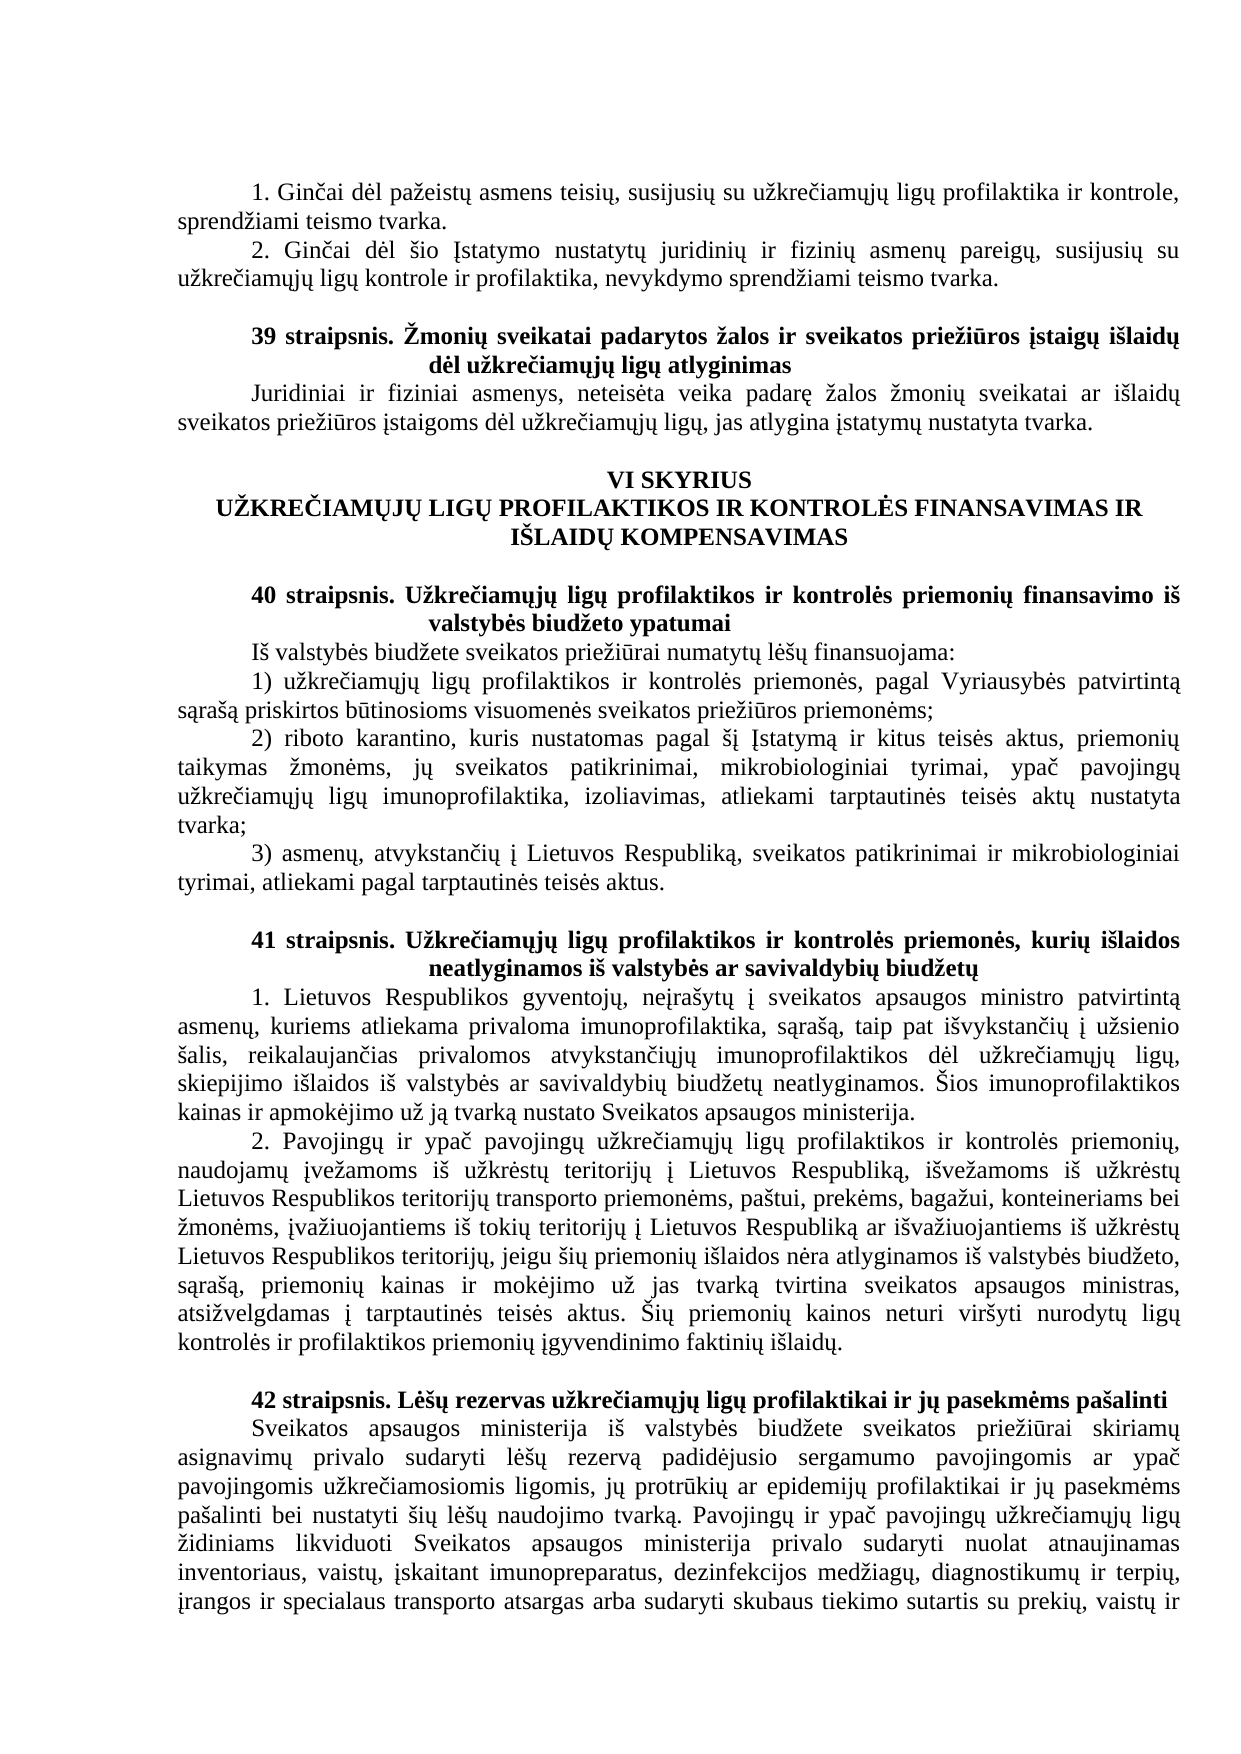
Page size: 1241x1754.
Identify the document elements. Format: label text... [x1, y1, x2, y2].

text 3) asmenų, atvykstančių į Lietuvos Respubliką, sveikatos patikrinimai ir mikrobiologiniai tyrimai, atliekami pagal tarptautinės teisės aktus. [177, 838, 1181, 896]
text 2) riboto karantino, kuris nustatomas pagal šį Įstatymą ir kitus teisės aktus, priemonių taikymas žmonėms, jų sveikatos patikrinimai, mikrobiologiniai tyrimai, ypač pavojingų užkrečiamųjų ligų imunoprofilaktika, izoliavimas, atliekami tarptautinės teisės aktų nustatyta tvarka; [177, 723, 1181, 838]
text 2. Ginčai dėl šio Įstatymo nustatytų juridinių ir fizinių asmenų pareigų, susijusių su užkrečiamųjų ligų kontrole ir profilaktika, nevykdymo sprendžiami teismo tvarka. [177, 235, 1181, 292]
text Sveikatos apsaugos ministerija iš valstybės biudžete sveikatos priežiūrai skiriamų asignavimų privalo sudaryti lėšų rezervą padidėjusio sergamumo pavojingomis ar ypač pavojingomis užkrečiamosiomis ligomis, jų protrūkių ar epidemijų profilaktikai ir jų pasekmėms pašalinti bei nustatyti šių lėšų naudojimo tvarką. Pavojingų ir ypač pavojingų užkrečiamųjų ligų židiniams likviduoti Sveikatos apsaugos ministerija privalo sudaryti nuolat atnaujinamas inventoriaus, vaistų, įskaitant imunopreparatus, dezinfekcijos medžiagų, diagnostikumų ir terpių, įrangos ir specialaus transporto atsargas arba sudaryti skubaus tiekimo sutartis su prekių, vaistų ir [177, 1413, 1181, 1615]
text 40 straipsnis. Užkrečiamųjų ligų profilaktikos ir kontrolės priemonių finansavimo iš valstybės biudžeto ypatumai [251, 580, 1181, 637]
text 1) užkrečiamųjų ligų profilaktikos ir kontrolės priemonės, pagal Vyriausybės patvirtintą sąrašą priskirtos būtinosioms visuomenės sveikatos priežiūros priemonėms; [177, 666, 1181, 723]
text 1. Lietuvos Respublikos gyventojų, neįrašytų į sveikatos apsaugos ministro patvirtintą asmenų, kuriems atliekama privaloma imunoprofilaktika, sąrašą, taip pat išvykstančių į užsienio šalis, reikalaujančias privalomos atvykstančiųjų imunoprofilaktikos dėl užkrečiamųjų ligų, skiepijimo išlaidos iš valstybės ar savivaldybių biudžetų neatlyginamos. Šios imunoprofilaktikos kainas ir apmokėjimo už ją tvarką nustato Sveikatos apsaugos ministerija. [177, 982, 1181, 1126]
text 39 straipsnis. Žmonių sveikatai padarytos žalos ir sveikatos priežiūros įstaigų išlaidų dėl užkrečiamųjų ligų atlyginimas [251, 321, 1181, 378]
text UŽKREČIAMŲJŲ LIGŲ PROFILAKTIKOS IR KONTROLĖS FINANSAVIMAS IR IŠLAIDŲ KOMPENSAVIMAS [177, 493, 1181, 551]
text 2. Pavojingų ir ypač pavojingų užkrečiamųjų ligų profilaktikos ir kontrolės priemonių, naudojamų įvežamoms iš užkrėstų teritorijų į Lietuvos Respubliką, išvežamoms iš užkrėstų Lietuvos Respublikos teritorijų transporto priemonėms, paštui, prekėms, bagažui, konteineriams bei žmonėms, įvažiuojantiems iš tokių teritorijų į Lietuvos Respubliką ar išvažiuojantiems iš užkrėstų Lietuvos Respublikos teritorijų, jeigu šių priemonių išlaidos nėra atlyginamos iš valstybės biudžeto, sąrašą, priemonių kainas ir mokėjimo už jas tvarką tvirtina sveikatos apsaugos ministras, atsižvelgdamas į tarptautinės teisės aktus. Šių priemonių kainos neturi viršyti nurodytų ligų kontrolės ir profilaktikos priemonių įgyvendinimo faktinių išlaidų. [177, 1126, 1181, 1356]
text VI SKYRIUS [177, 465, 1181, 493]
text 41 straipsnis. Užkrečiamųjų ligų profilaktikos ir kontrolės priemonės, kurių išlaidos neatlyginamos iš valstybės ar savivaldybių biudžetų [251, 925, 1181, 982]
text 42 straipsnis. Lėšų rezervas užkrečiamųjų ligų profilaktikai ir jų pasekmėms pašalinti [177, 1385, 1181, 1413]
text 1. Ginčai dėl pažeistų asmens teisių, susijusių su užkrečiamųjų ligų profilaktika ir kontrole, sprendžiami teismo tvarka. [177, 177, 1181, 235]
text Iš valstybės biudžete sveikatos priežiūrai numatytų lėšų finansuojama: [177, 637, 1181, 666]
text Juridiniai ir fiziniai asmenys, neteisėta veika padarę žalos žmonių sveikatai ar išlaidų sveikatos priežiūros įstaigoms dėl užkrečiamųjų ligų, jas atlygina įstatymų nustatyta tvarka. [177, 378, 1181, 436]
